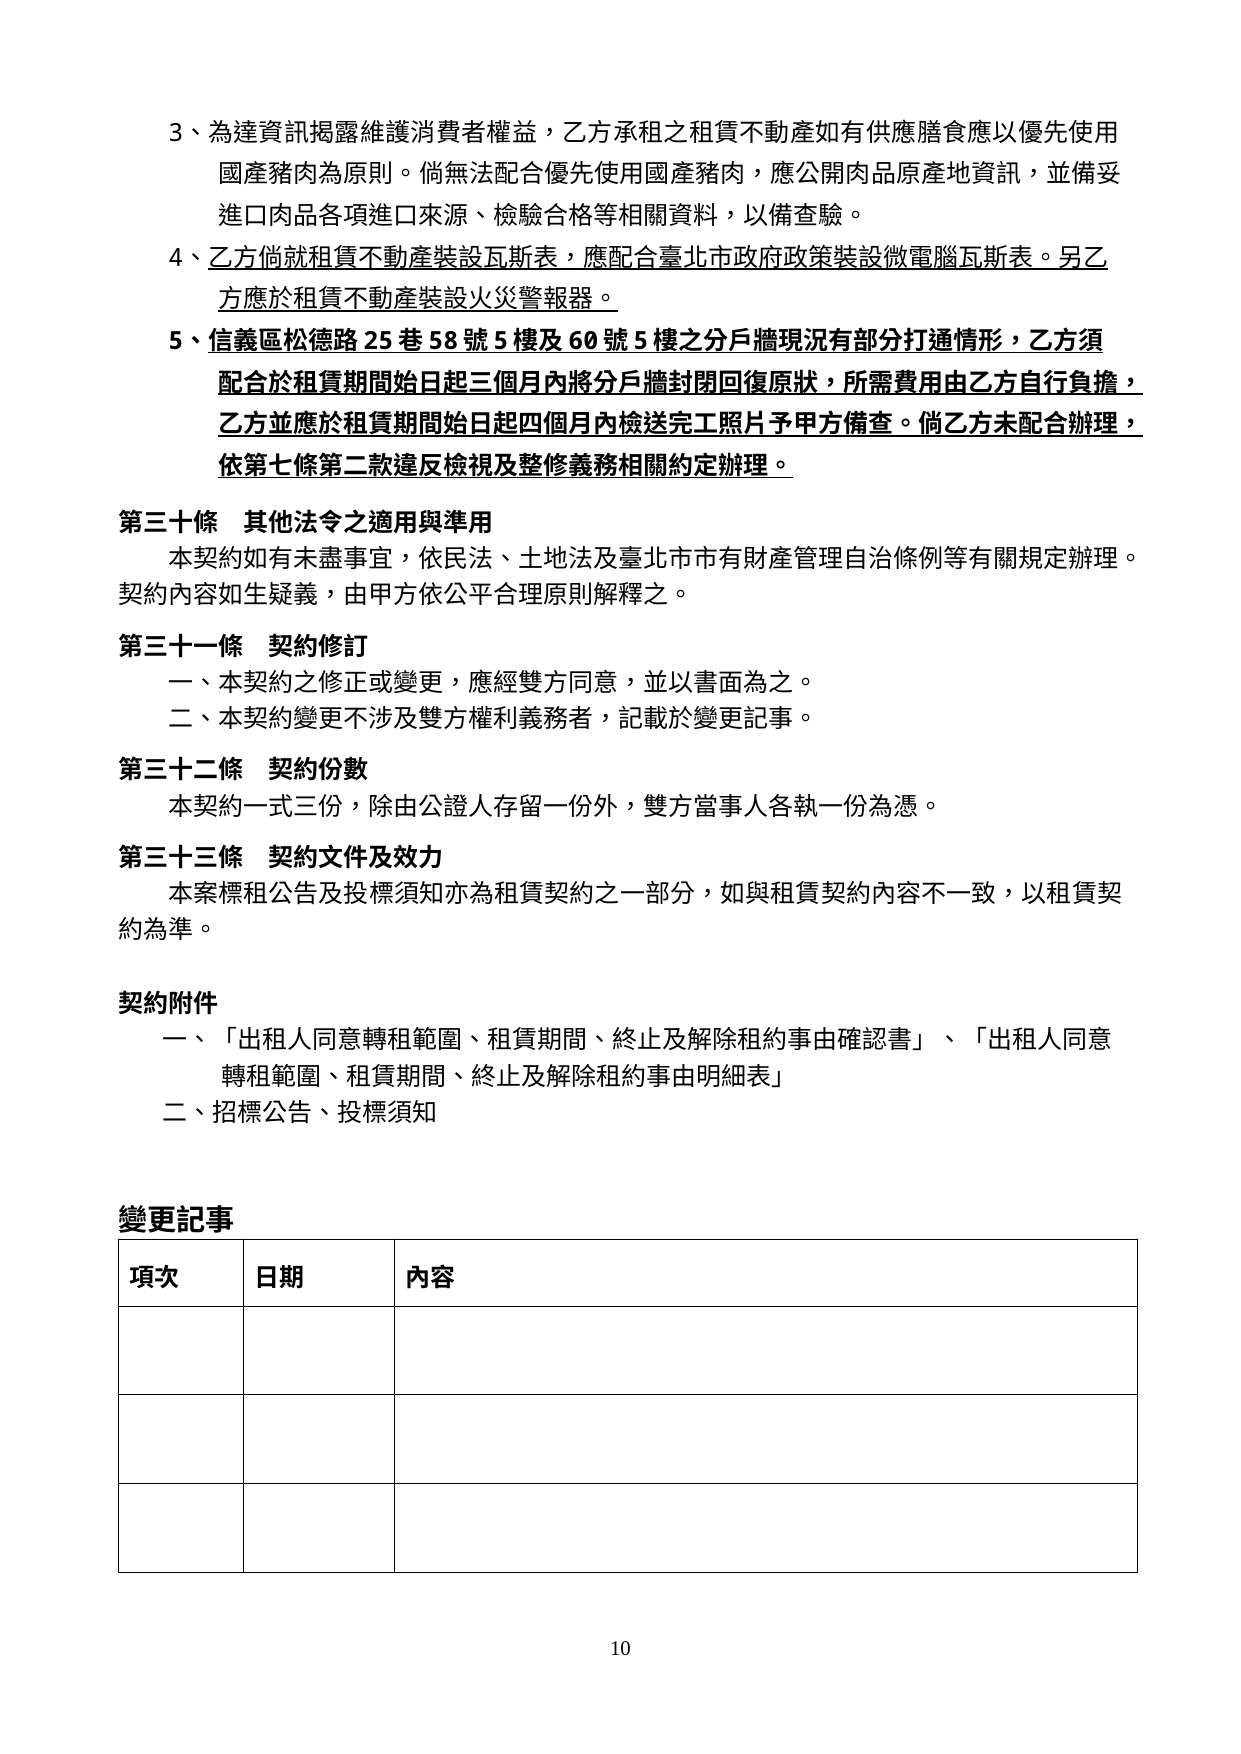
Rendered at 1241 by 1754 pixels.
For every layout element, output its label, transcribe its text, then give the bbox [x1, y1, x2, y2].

text 第三十條 其他法令之適用與準用 [118, 502, 1122, 538]
table_cell [244, 1307, 394, 1394]
table_cell [395, 1307, 1137, 1394]
table_cell [395, 1395, 1137, 1483]
text 變更記事 [118, 1197, 1122, 1239]
table_header 內容 [395, 1240, 1137, 1306]
table_header 日期 [244, 1240, 394, 1306]
table_header 項次 [119, 1240, 243, 1306]
text 本契約一式三份，除由公證人存留一份外，雙方當事人各執一份為憑。 [118, 786, 1122, 822]
text 第三十三條 契約文件及效力 [118, 837, 1122, 873]
list 為達資訊揭露維護消費者權益，乙方承租之租賃不動產如有供應膳食應以優先使用 國產豬肉為原則。倘無法配合優先使用國產豬肉，應公開肉品原產地資訊，並備妥 進口肉品各項進口來源、檢驗合格等相關資料，以備查驗。 [168, 112, 1122, 232]
list 乙方倘就租賃不動產裝設瓦斯表，應配合臺北市政府政策裝設微電腦瓦斯表。另乙方應於租賃不動產裝設火災警報器。 [168, 237, 1122, 315]
text 一、「出租人同意轉租範圍、租賃期間、終止及解除租約事由確認書」、「出租人同意轉租範圍、租賃期間、終止及解除租約事由明細表」 [162, 1020, 1122, 1092]
text 本案標租公告及投標須知亦為租賃契約之一部分，如與租賃契約內容不一致，以租賃契約為準。 [118, 873, 1122, 946]
table_cell [395, 1484, 1137, 1572]
text 一、本契約之修正或變更，應經雙方同意，並以書面為之。 [118, 662, 1122, 698]
text 第三十一條 契約修訂 [118, 626, 1122, 662]
table_cell [119, 1395, 243, 1483]
table_cell [119, 1484, 243, 1572]
text 第三十二條 契約份數 [118, 750, 1122, 786]
table_cell [244, 1395, 394, 1483]
table_cell [119, 1307, 243, 1394]
text 本契約如有未盡事宜，依民法、土地法及臺北市市有財產管理自治條例等有關規定辦理。契約內容如生疑義，由甲方依公平合理原則解釋之。 [118, 538, 1122, 611]
text 二、本契約變更不涉及雙方權利義務者，記載於變更記事。 [118, 698, 1122, 735]
table_cell [244, 1484, 394, 1572]
text 契約附件 [118, 983, 1122, 1020]
text 二、招標公告、投標須知 [162, 1092, 1122, 1128]
list 信義區松德路25巷58號5樓及60號5樓之分戶牆現況有部分打通情形，乙方須配合於租賃期間始日起三個月內將分戶牆封閉回復原狀，所需費用由乙方自行負擔，乙方並應於租賃期間始日起四個月內檢送完工照片予甲方備查。倘乙方未配合辦理，依第七條第二款違反檢視及整修義務相關約定辦理。 [168, 321, 1122, 482]
